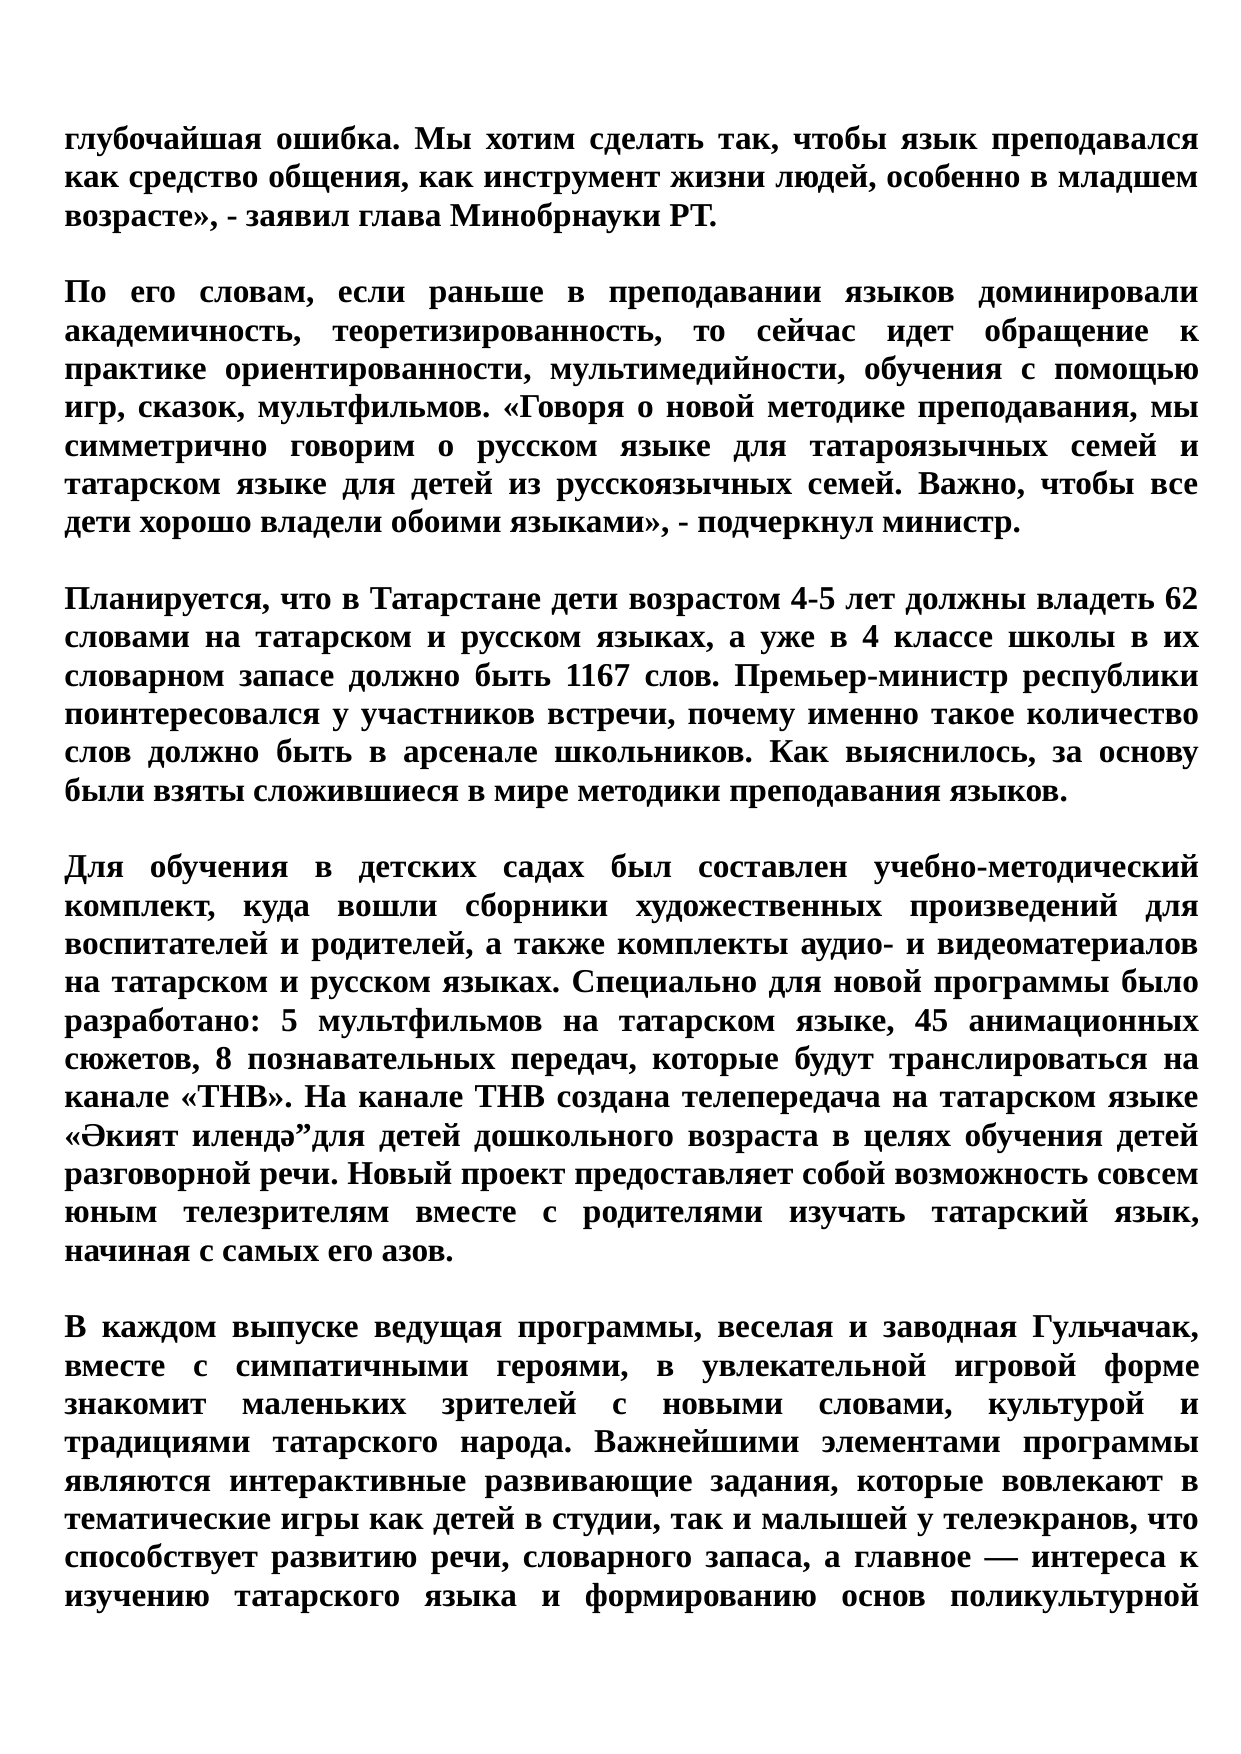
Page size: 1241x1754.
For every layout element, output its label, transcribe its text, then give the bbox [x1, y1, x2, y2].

text По его словам, если раньше в преподавании языков доминировали академичность, теоретизированность, то сейчас идет обращение к практике ориентированности, мультимедийности, обучения с помощью игр, сказок, мультфильмов. «Говоря о новой методике преподавания, мы симметрично говорим о русском языке для татароязычных семей и татарском языке для детей из русскоязычных семей. Важно, чтобы все дети хорошо владели обоими языками», - подчеркнул министр. [64, 271, 1200, 540]
text В каждом выпуске ведущая программы, веселая и заводная Гульчачак, вместе с симпатичными героями, в увлекательной игровой форме знакомит маленьких зрителей с новыми словами, культурой и традициями татарского народа. Важнейшими элементами программы являются интерактивные развивающие задания, которые вовлекают в тематические игры как детей в студии, так и малышей у телеэкранов, что способствует развитию речи, словарного запаса, а главное — интереса к изучению татарского языка и формированию основ поликультурной [64, 1306, 1200, 1613]
text глубочайшая ошибка. Мы хотим сделать так, чтобы язык преподавался как средство общения, как инструмент жизни людей, особенно в младшем возрасте», - заявил глава Минобрнауки РТ. [64, 118, 1200, 233]
text Планируется, что в Татарстане дети возрастом 4-5 лет должны владеть 62 словами на татарском и русском языках, а уже в 4 классе школы в их словарном запасе должно быть 1167 слов. Премьер-министр республики поинтересовался у участников встречи, почему именно такое количество слов должно быть в арсенале школьников. Как выяснилось, за основу были взяты сложившиеся в мире методики преподавания языков. [64, 578, 1200, 808]
text Для обучения в детских садах был составлен учебно-методический комплект, куда вошли сборники художественных произведений для воспитателей и родителей, а также комплекты аудио- и видеоматериалов на татарском и русском языках. Cпециально для новой программы было разработано: 5 мультфильмов на татарском языке, 45 анимационных сюжетов, 8 познавательных передач, которые будут транслироваться на канале «ТНВ». На канале ТНВ создана телепередача на татарском языке «Әкият илендә”для детей дошкольного возраста в целях обучения детей разговорной речи. Новый проект предоставляет собой возможность совсем юным телезрителям вместе с родителями изучать татарский язык, начиная с самых его азов. [64, 846, 1200, 1268]
